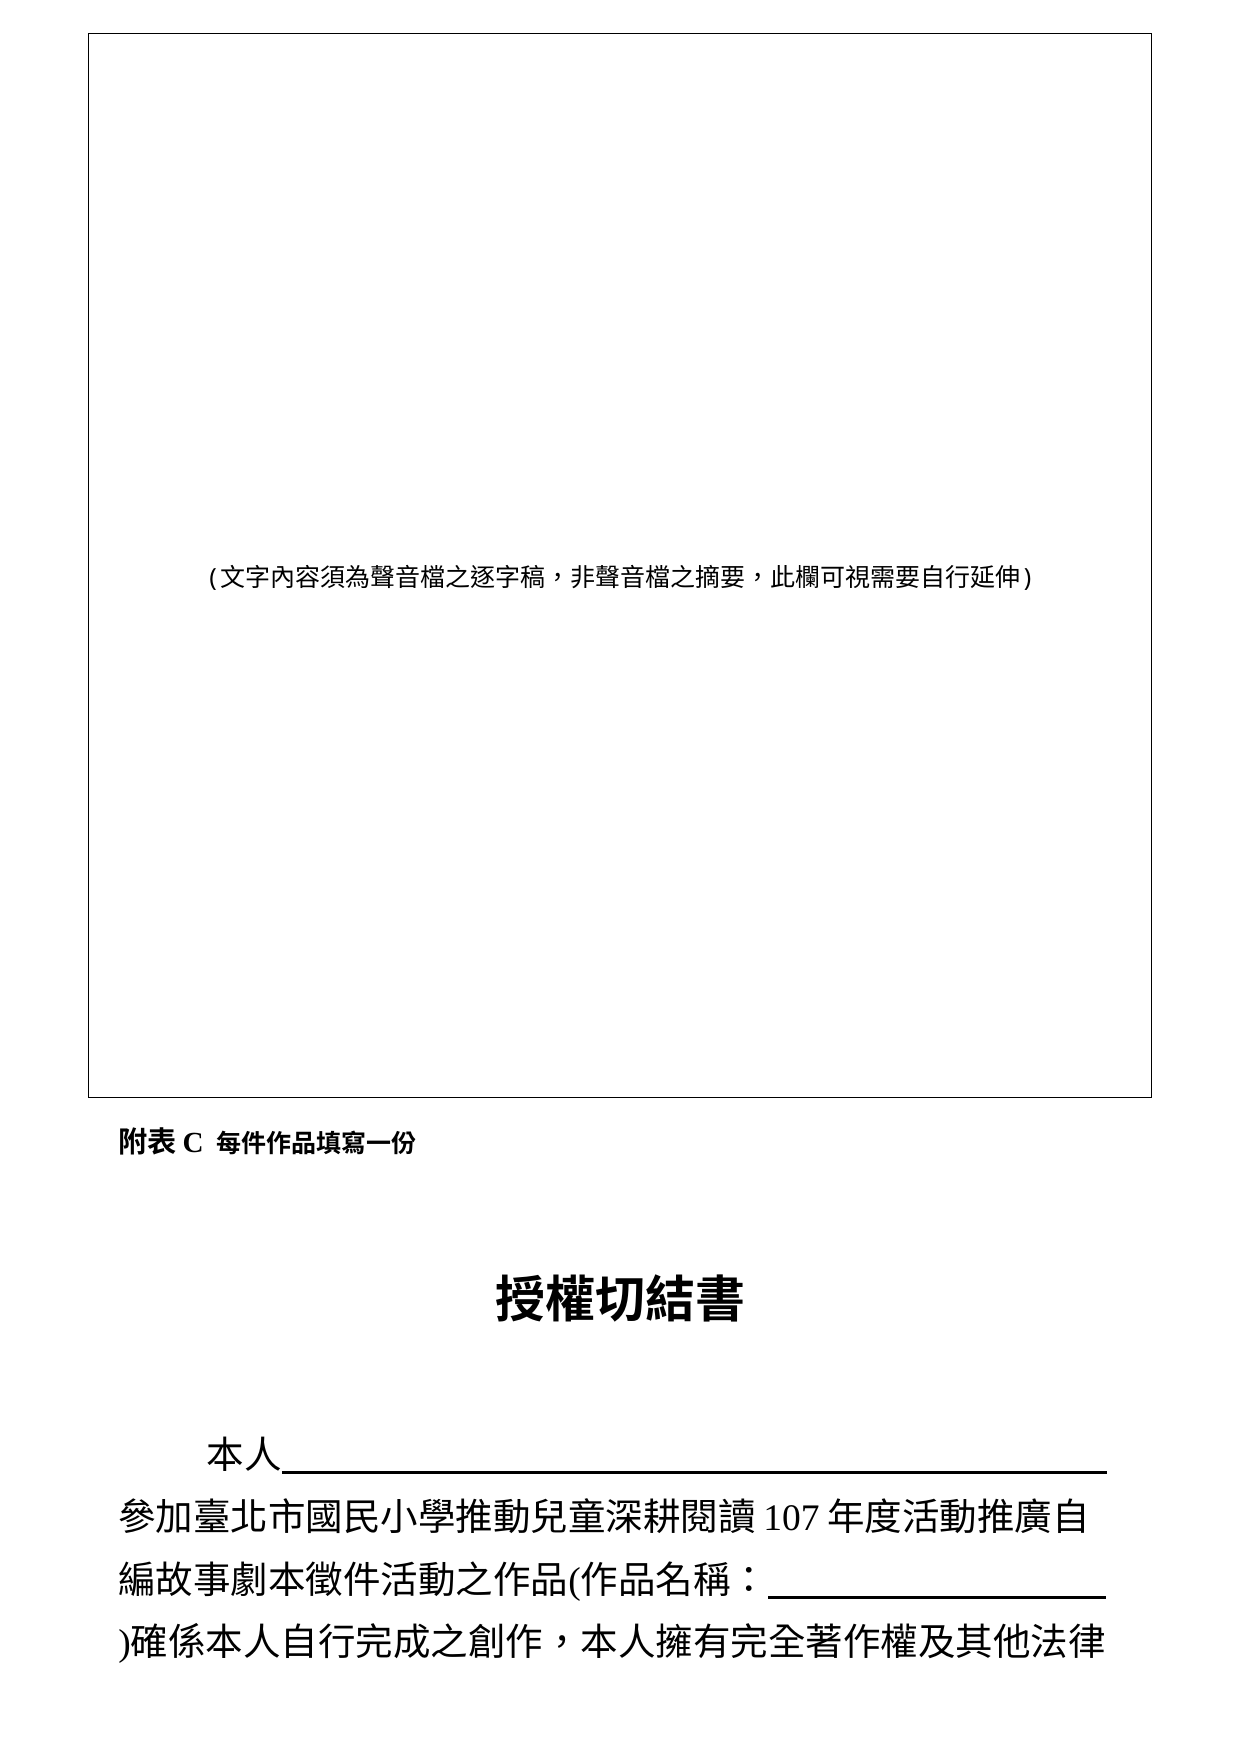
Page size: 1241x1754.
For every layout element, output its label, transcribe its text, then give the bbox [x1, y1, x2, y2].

text 附表C 每件作品填寫一份 [118, 1098, 1122, 1160]
text 授權切結書 [118, 1223, 1122, 1348]
text 本人 參加臺北市國民小學推動兒童深耕閱讀107年度活動推廣自編故事劇本徵件活動之作品(作品名稱： )確係本人自行完成之創作，本人擁有完全著作權及其他法律 [118, 1410, 1122, 1660]
table_cell (文字內容須為聲音檔之逐字稿，非聲音檔之摘要，此欄可視需要自行延伸) [89, 34, 1151, 1097]
